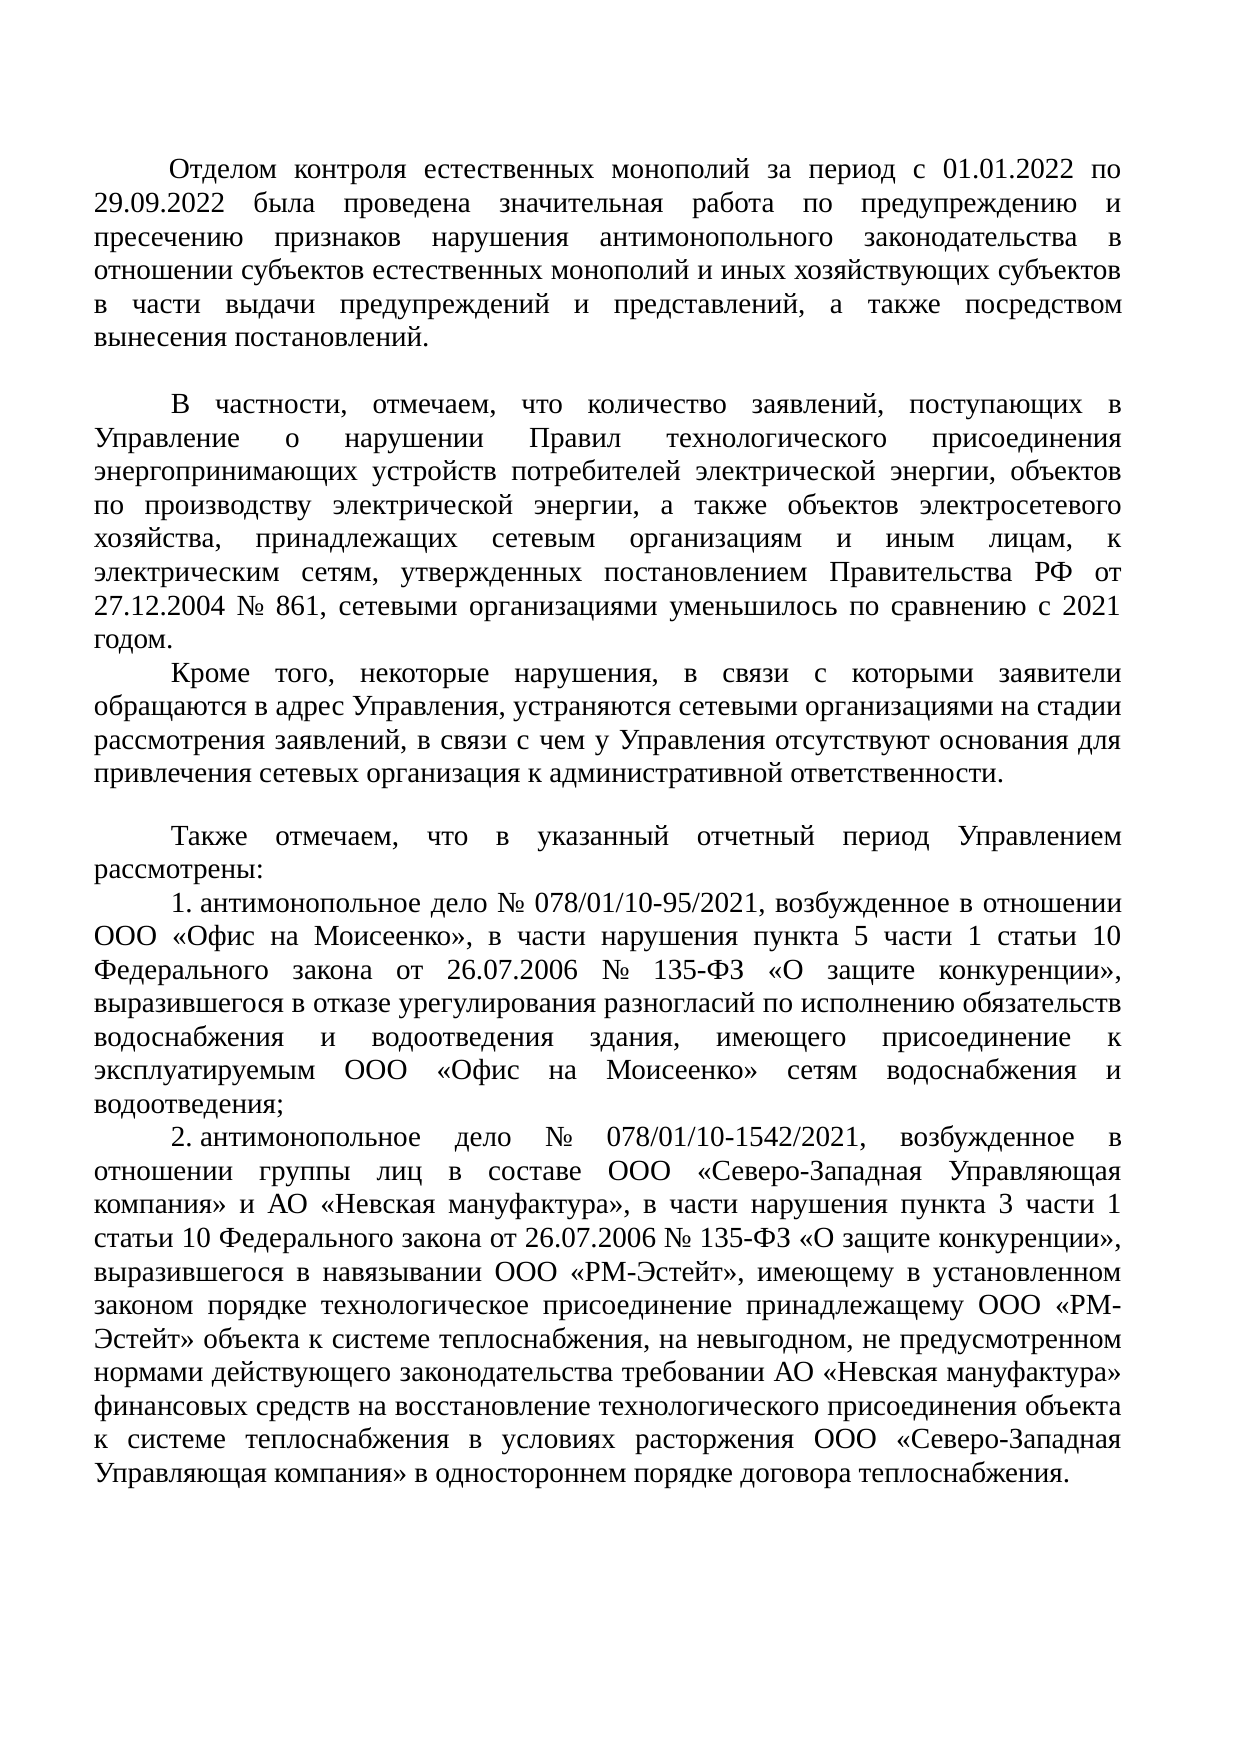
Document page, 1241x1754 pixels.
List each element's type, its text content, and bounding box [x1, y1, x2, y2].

text 1. антимонопольное дело № 078/01/10-95/2021, возбужденное в отношении ООО «Офис на Моисеенко», в части нарушения пункта 5 части 1 статьи 10 Федерального закона от 26.07.2006 № 135-ФЗ «О защите конкуренции», выразившегося в отказе урегулирования разногласий по исполнению обязательств водоснабжения и водоотведения здания, имеющего присоединение к эксплуатируемым ООО «Офис на Моисеенко» сетям водоснабжения и водоотведения; [94, 885, 1122, 1119]
text Отделом контроля естественных монополий за период с 01.01.2022 по 29.09.2022 была проведена значительная работа по предупреждению и пресечению признаков нарушения антимонопольного законодательства в отношении субъектов естественных монополий и иных хозяйствующих субъектов в части выдачи предупреждений и представлений, а также посредством вынесения постановлений. [94, 152, 1122, 353]
text Кроме того, некоторые нарушения, в связи с которыми заявители обращаются в адрес Управления, устраняются сетевыми организациями на стадии рассмотрения заявлений, в связи с чем у Управления отсутствуют основания для привлечения сетевых организация к административной ответственности. [94, 655, 1122, 789]
text Также отмечаем, что в указанный отчетный период Управлением рассмотрены: [94, 818, 1122, 885]
text 2. антимонопольное дело № 078/01/10-1542/2021, возбужденное в отношении группы лиц в составе ООО «Северо-Западная Управляющая компания» и АО «Невская мануфактура», в части нарушения пункта 3 части 1 статьи 10 Федерального закона от 26.07.2006 № 135-ФЗ «О защите конкуренции», выразившегося в навязывании ООО «РМ-Эстейт», имеющему в установленном законом порядке технологическое присоединение принадлежащему ООО «РМ-Эстейт» объекта к системе теплоснабжения, на невыгодном, не предусмотренном нормами действующего законодательства требовании АО «Невская мануфактура» финансовых средств на восстановление технологического присоединения объекта к системе теплоснабжения в условиях расторжения ООО «Северо-Западная Управляющая компания» в одностороннем порядке договора теплоснабжения. [94, 1119, 1122, 1488]
text В частности, отмечаем, что количество заявлений, поступающих в Управление о нарушении Правил технологического присоединения энергопринимающих устройств потребителей электрической энергии, объектов по производству электрической энергии, а также объектов электросетевого хозяйства, принадлежащих сетевым организациям и иным лицам, к электрическим сетям, утвержденных постановлением Правительства РФ от 27.12.2004 № 861, сетевыми организациями уменьшилось по сравнению с 2021 годом. [94, 386, 1122, 655]
